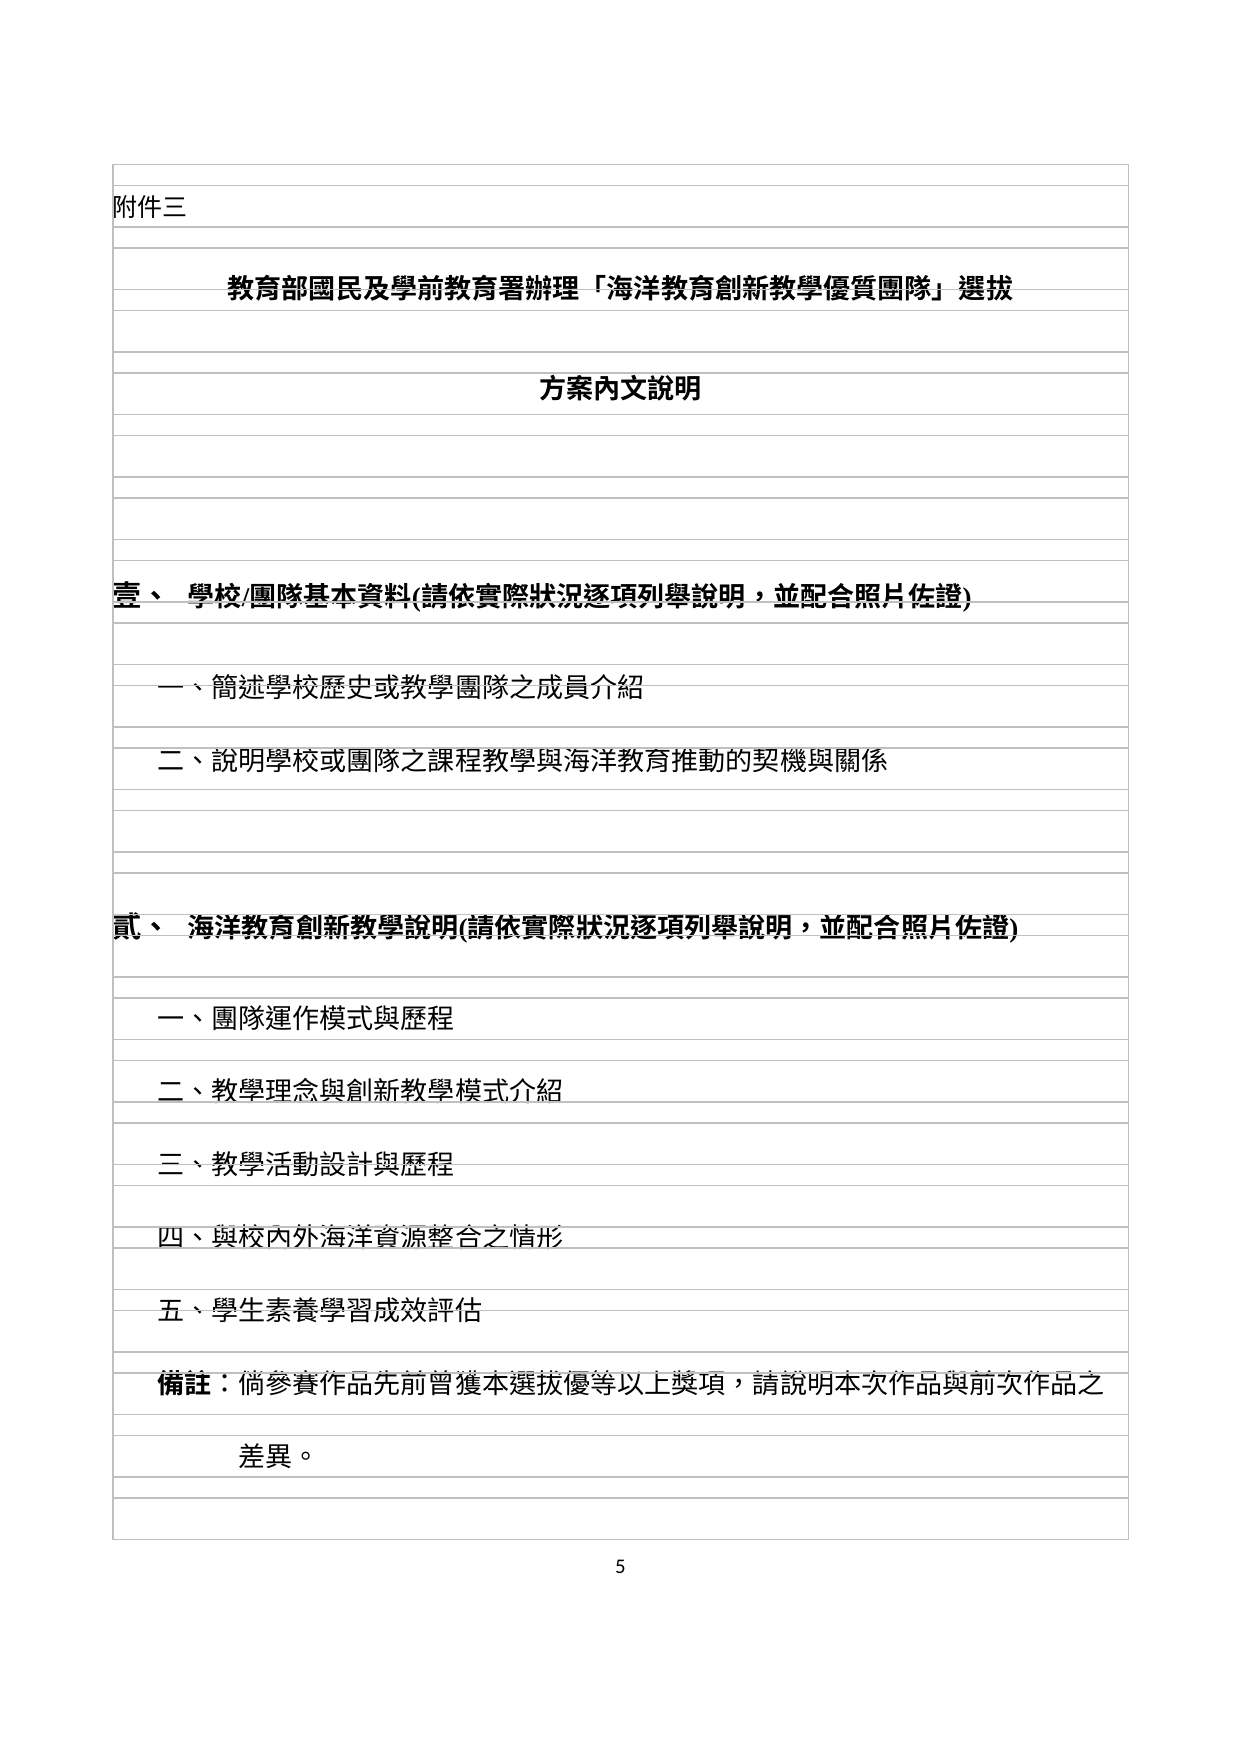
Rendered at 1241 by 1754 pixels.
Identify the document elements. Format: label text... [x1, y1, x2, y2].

text 四、與校內外海洋資源整合之情形 [549, 1228, 1128, 1247]
text 四、與校內外海洋資源整合之情形 [419, 1228, 514, 1247]
text 附件三 [114, 186, 1128, 226]
text [114, 1340, 1128, 1351]
text 四、與校內外海洋資源整合之情形 [182, 1228, 220, 1247]
text 差異。 [114, 1436, 1128, 1476]
text 四、與校內外海洋資源整合之情形 [114, 1194, 1128, 1226]
text 教育部國民及學前教育署辦理「海洋教育創新教學優質團隊」選拔 [114, 290, 1128, 308]
text 四、與校內外海洋資源整合之情形 [364, 1228, 389, 1247]
text 四、與校內外海洋資源整合之情形 [280, 1228, 301, 1247]
list 海洋教育創新教學說明(請依實際狀況逐項列舉說明，並配合照片佐證) [512, 915, 550, 935]
text 四、與校內外海洋資源整合之情形 [114, 1249, 1128, 1257]
list 海洋教育創新教學說明(請依實際狀況逐項列舉說明，並配合照片佐證) [791, 915, 828, 935]
list 海洋教育創新教學說明(請依實際狀況逐項列舉說明，並配合照片佐證) [114, 936, 1128, 945]
text 三、教學活動設計與歷程 [114, 1165, 1128, 1184]
text 一、團隊運作模式與歷程 [114, 999, 1128, 1038]
text 五、學生素養學習成效評估 [114, 1290, 1128, 1310]
text 一、簡述學校歷史或教學團隊之成員介紹 [114, 665, 1128, 685]
list 海洋教育創新教學說明(請依實際狀況逐項列舉說明，並配合照片佐證) [114, 883, 1128, 914]
text [114, 1103, 1128, 1111]
text 四、與校內外海洋資源整合之情形 [516, 1228, 541, 1247]
text 二、教學理念與創新教學模式介紹 [114, 1061, 1128, 1101]
text 五、學生素養學習成效評估 [114, 1311, 1128, 1330]
text [114, 165, 1128, 185]
text 四、與校內外海洋資源整合之情形 [114, 1228, 159, 1247]
text 教育部國民及學前教育署辦理「海洋教育創新教學優質團隊」選拔 [114, 249, 1128, 289]
text 方案內文說明 [114, 374, 1128, 408]
text 四、與校內外海洋資源整合之情形 [384, 1228, 409, 1247]
list 學校/團隊基本資料(請依實際狀況逐項列舉說明，並配合照片佐證) [114, 603, 1128, 614]
text [114, 1048, 1128, 1060]
text 一、簡述學校歷史或教學團隊之成員介紹 [114, 644, 1128, 664]
list 海洋教育創新教學說明(請依實際狀況逐項列舉說明，並配合照片佐證) [864, 915, 933, 935]
list 學校/團隊基本資料(請依實際狀況逐項列舉說明，並配合照片佐證) [114, 561, 1128, 601]
text [114, 353, 1128, 372]
text 二、說明學校或團隊之課程教學與海洋教育推動的契機與關係 [114, 749, 1128, 780]
text [114, 1353, 1128, 1372]
list 海洋教育創新教學說明(請依實際狀況逐項列舉說明，並配合照片佐證) [457, 915, 500, 935]
text [114, 978, 1128, 997]
text 備註：倘參賽作品先前曾獲本選拔優等以上獎項，請說明本次作品與前次作品之 [114, 1374, 1128, 1403]
text 三、教學活動設計與歷程 [114, 1124, 1128, 1164]
list 海洋教育創新教學說明(請依實際狀況逐項列舉說明，並配合照片佐證) [133, 915, 198, 935]
list 海洋教育創新教學說明(請依實際狀況逐項列舉說明，並配合照片佐證) [719, 915, 752, 935]
text [114, 717, 1128, 726]
text 五、學生素養學習成效評估 [114, 1267, 1128, 1289]
text [114, 1415, 1128, 1435]
text [114, 345, 1128, 351]
text 四、與校內外海洋資源整合之情形 [311, 1228, 362, 1247]
list 海洋教育創新教學說明(請依實際狀況逐項列舉說明，並配合照片佐證) [369, 915, 418, 935]
list 學校/團隊基本資料(請依實際狀況逐項列舉說明，並配合照片佐證) [114, 552, 1128, 560]
text 一、簡述學校歷史或教學團隊之成員介紹 [114, 686, 1128, 707]
text [114, 728, 1128, 747]
text 四、與校內外海洋資源整合之情形 [245, 1228, 278, 1247]
list 海洋教育創新教學說明(請依實際狀況逐項列舉說明，並配合照片佐證) [1004, 915, 1128, 935]
